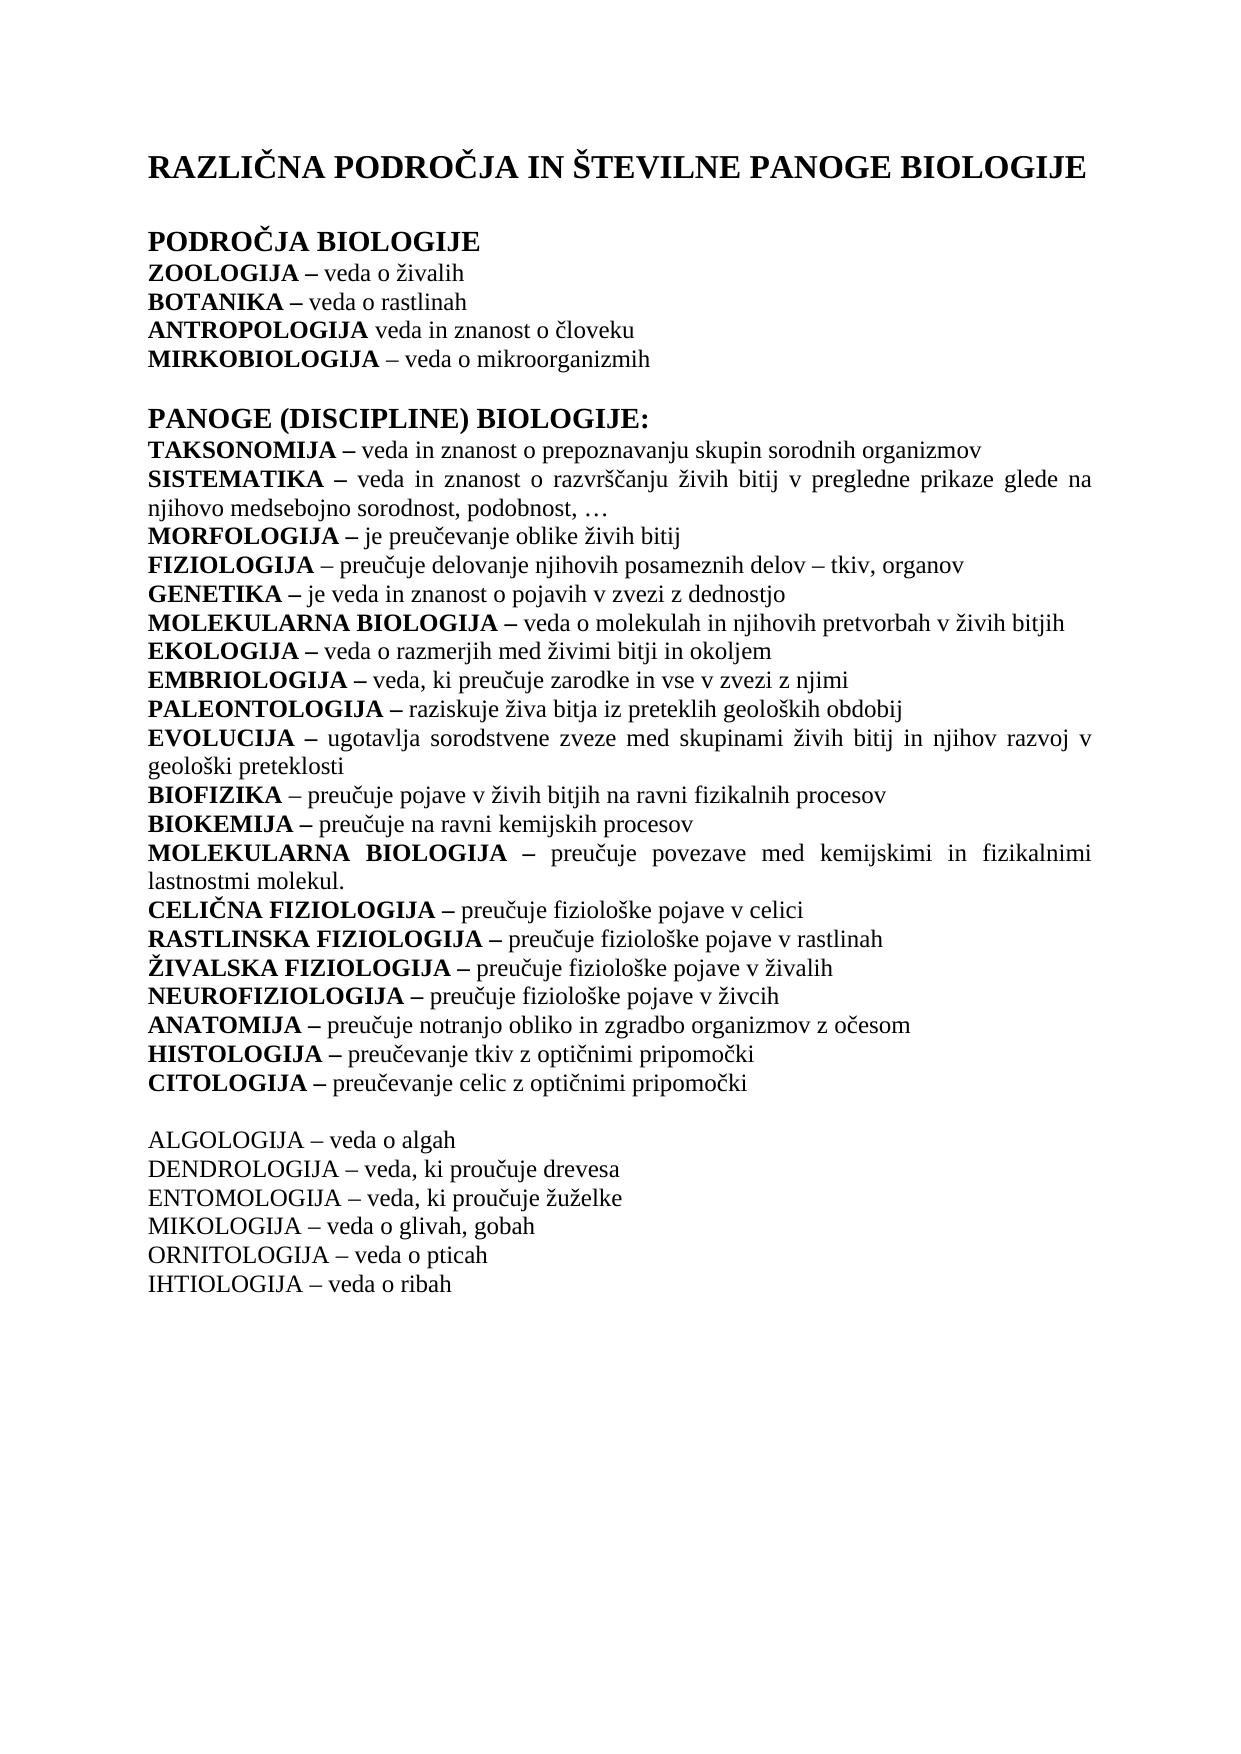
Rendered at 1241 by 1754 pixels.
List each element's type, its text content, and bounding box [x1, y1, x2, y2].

subtitle CITOLOGIJA – preučevanje celic z optičnimi pripomočki [148, 1068, 1093, 1096]
subtitle PALEONTOLOGIJA – raziskuje živa bitja iz preteklih geoloških obdobij [148, 694, 1093, 723]
subtitle ENTOMOLOGIJA – veda, ki proučuje žuželke [148, 1183, 1093, 1211]
subtitle BIOFIZIKA – preučuje pojave v živih bitjih na ravni fizikalnih procesov [148, 780, 1093, 809]
subtitle TAKSONOMIJA – veda in znanost o prepoznavanju skupin sorodnih organizmov [148, 435, 1093, 464]
subtitle ANTROPOLOGIJA veda in znanost o človeku [148, 315, 1093, 344]
subtitle DENDROLOGIJA – veda, ki proučuje drevesa [148, 1154, 1093, 1183]
subtitle ŽIVALSKA FIZIOLOGIJA – preučuje fiziološke pojave v živalih [148, 953, 1093, 981]
subtitle IHTIOLOGIJA – veda o ribah [148, 1269, 1093, 1298]
subtitle ALGOLOGIJA – veda o algah [148, 1125, 1093, 1154]
subtitle MORFOLOGIJA – je preučevanje oblike živih bitij [148, 521, 1093, 550]
subtitle ORNITOLOGIJA – veda o pticah [148, 1240, 1093, 1269]
subtitle EVOLUCIJA – ugotavlja sorodstvene zveze med skupinami živih bitij in njihov razvoj v geološki preteklosti [148, 723, 1093, 780]
subtitle MIRKOBIOLOGIJA – veda o mikroorganizmih [148, 344, 1093, 373]
subtitle EMBRIOLOGIJA – veda, ki preučuje zarodke in vse v zvezi z njimi [148, 665, 1093, 694]
subtitle RASTLINSKA FIZIOLOGIJA – preučuje fiziološke pojave v rastlinah [148, 924, 1093, 953]
subtitle EKOLOGIJA – veda o razmerjih med živimi bitji in okoljem [148, 636, 1093, 665]
subtitle CELIČNA FIZIOLOGIJA – preučuje fiziološke pojave v celici [148, 895, 1093, 924]
subtitle MIKOLOGIJA – veda o glivah, gobah [148, 1211, 1093, 1240]
subtitle PODROČJA BIOLOGIJE [148, 224, 1093, 258]
subtitle RAZLIČNA PODROČJA IN ŠTEVILNE PANOGE BIOLOGIJE [148, 148, 1093, 186]
subtitle ZOOLOGIJA – veda o živalih [148, 258, 1093, 287]
subtitle FIZIOLOGIJA – preučuje delovanje njihovih posameznih delov – tkiv, organov [148, 550, 1093, 579]
subtitle ANATOMIJA – preučuje notranjo obliko in zgradbo organizmov z očesom [148, 1010, 1093, 1039]
subtitle NEUROFIZIOLOGIJA – preučuje fiziološke pojave v živcih [148, 981, 1093, 1010]
subtitle MOLEKULARNA BIOLOGIJA – preučuje povezave med kemijskimi in fizikalnimi lastnostmi molekul. [148, 838, 1093, 895]
subtitle BIOKEMIJA – preučuje na ravni kemijskih procesov [148, 809, 1093, 838]
subtitle SISTEMATIKA – veda in znanost o razvrščanju živih bitij v pregledne prikaze glede na njihovo medsebojno sorodnost, podobnost, … [148, 464, 1093, 521]
subtitle HISTOLOGIJA – preučevanje tkiv z optičnimi pripomočki [148, 1039, 1093, 1068]
subtitle PANOGE (DISCIPLINE) BIOLOGIJE: [148, 402, 1093, 435]
subtitle MOLEKULARNA BIOLOGIJA – veda o molekulah in njihovih pretvorbah v živih bitjih [148, 608, 1093, 636]
subtitle GENETIKA – je veda in znanost o pojavih v zvezi z dednostjo [148, 579, 1093, 608]
subtitle BOTANIKA – veda o rastlinah [148, 287, 1093, 315]
